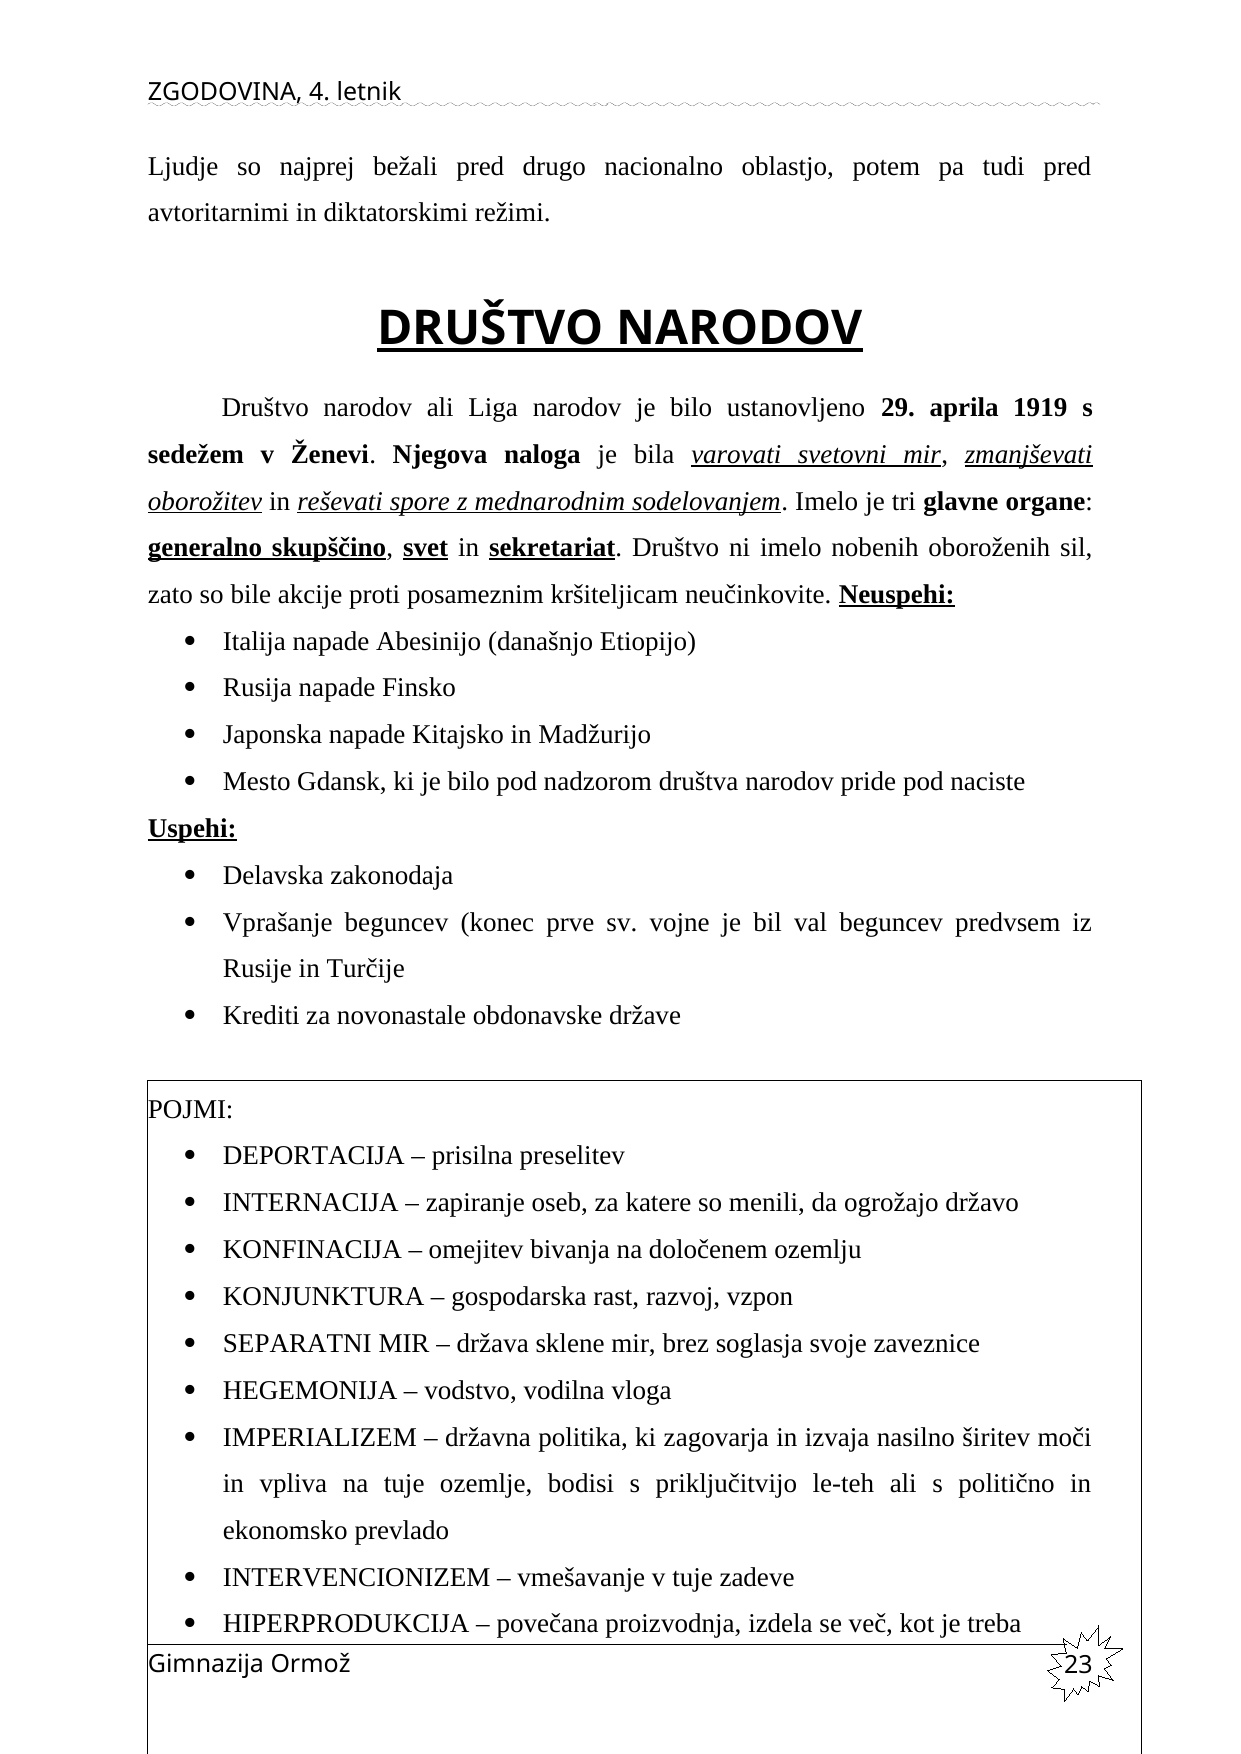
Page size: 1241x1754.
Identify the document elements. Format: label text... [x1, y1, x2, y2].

list DEPORTACIJA – prisilna preselitev [185, 1139, 1093, 1171]
list INTERVENCIONIZEM – vmešavanje v tuje zadeve [185, 1561, 1093, 1592]
list Japonska napade Kitajsko in Madžurijo [185, 718, 1093, 750]
list Italija napade Abesinijo (današnjo Etiopijo) [185, 625, 1093, 656]
text Uspehi: [148, 812, 1093, 843]
list Vprašanje beguncev (konec prve sv. vojne je bil val beguncev predvsem iz Rusije in Turčije [185, 906, 1093, 984]
list SEPARATNI MIR – država sklene mir, brez soglasja svoje zaveznice [185, 1327, 1093, 1358]
text DRUŠTVO NARODOV [148, 293, 1093, 359]
list IMPERIALIZEM – državna politika, ki zagovarja in izvaja nasilno širitev moči in vpliva na tuje ozemlje, bodisi s priključitvijo le-teh ali s politično in ekonomsko prevlado [185, 1421, 1093, 1545]
list INTERNACIJA – zapiranje oseb, za katere so menili, da ogrožajo državo [185, 1186, 1093, 1217]
list Delavska zakonodaja [185, 859, 1093, 890]
list HEGEMONIJA – vodstvo, vodilna vloga [185, 1374, 1093, 1405]
list Rusija napade Finsko [185, 672, 1093, 703]
list KONFINACIJA – omejitev bivanja na določenem ozemlju [185, 1233, 1093, 1264]
text Društvo narodov ali Liga narodov je bilo ustanovljeno 29. aprila 1919 s sedežem v Ženevi. Njegova naloga je bila varovati svetovni mir, zmanjševati oborožitev in reševati spore z mednarodnim sodelovanjem. Imelo je tri glavne organe: generalno skupščino, svet in sekretariat. Društvo ni imelo nobenih oboroženih sil, zato so bile akcije proti posameznim kršiteljicam neučinkovite. Neuspehi: [148, 391, 1093, 609]
list Krediti za novonastale obdonavske države [185, 999, 1093, 1030]
text POJMI: [148, 1093, 1093, 1124]
list KONJUNKTURA – gospodarska rast, razvoj, vzpon [185, 1280, 1093, 1311]
list HIPERPRODUKCIJA – povečana proizvodnja, izdela se več, kot je treba [185, 1608, 1093, 1639]
list Mesto Gdansk, ki je bilo pod nadzorom društva narodov pride pod naciste [185, 765, 1093, 797]
text Ljudje so najprej bežali pred drugo nacionalno oblastjo, potem pa tudi pred avtoritarnimi in diktatorskimi režimi. [148, 150, 1093, 228]
